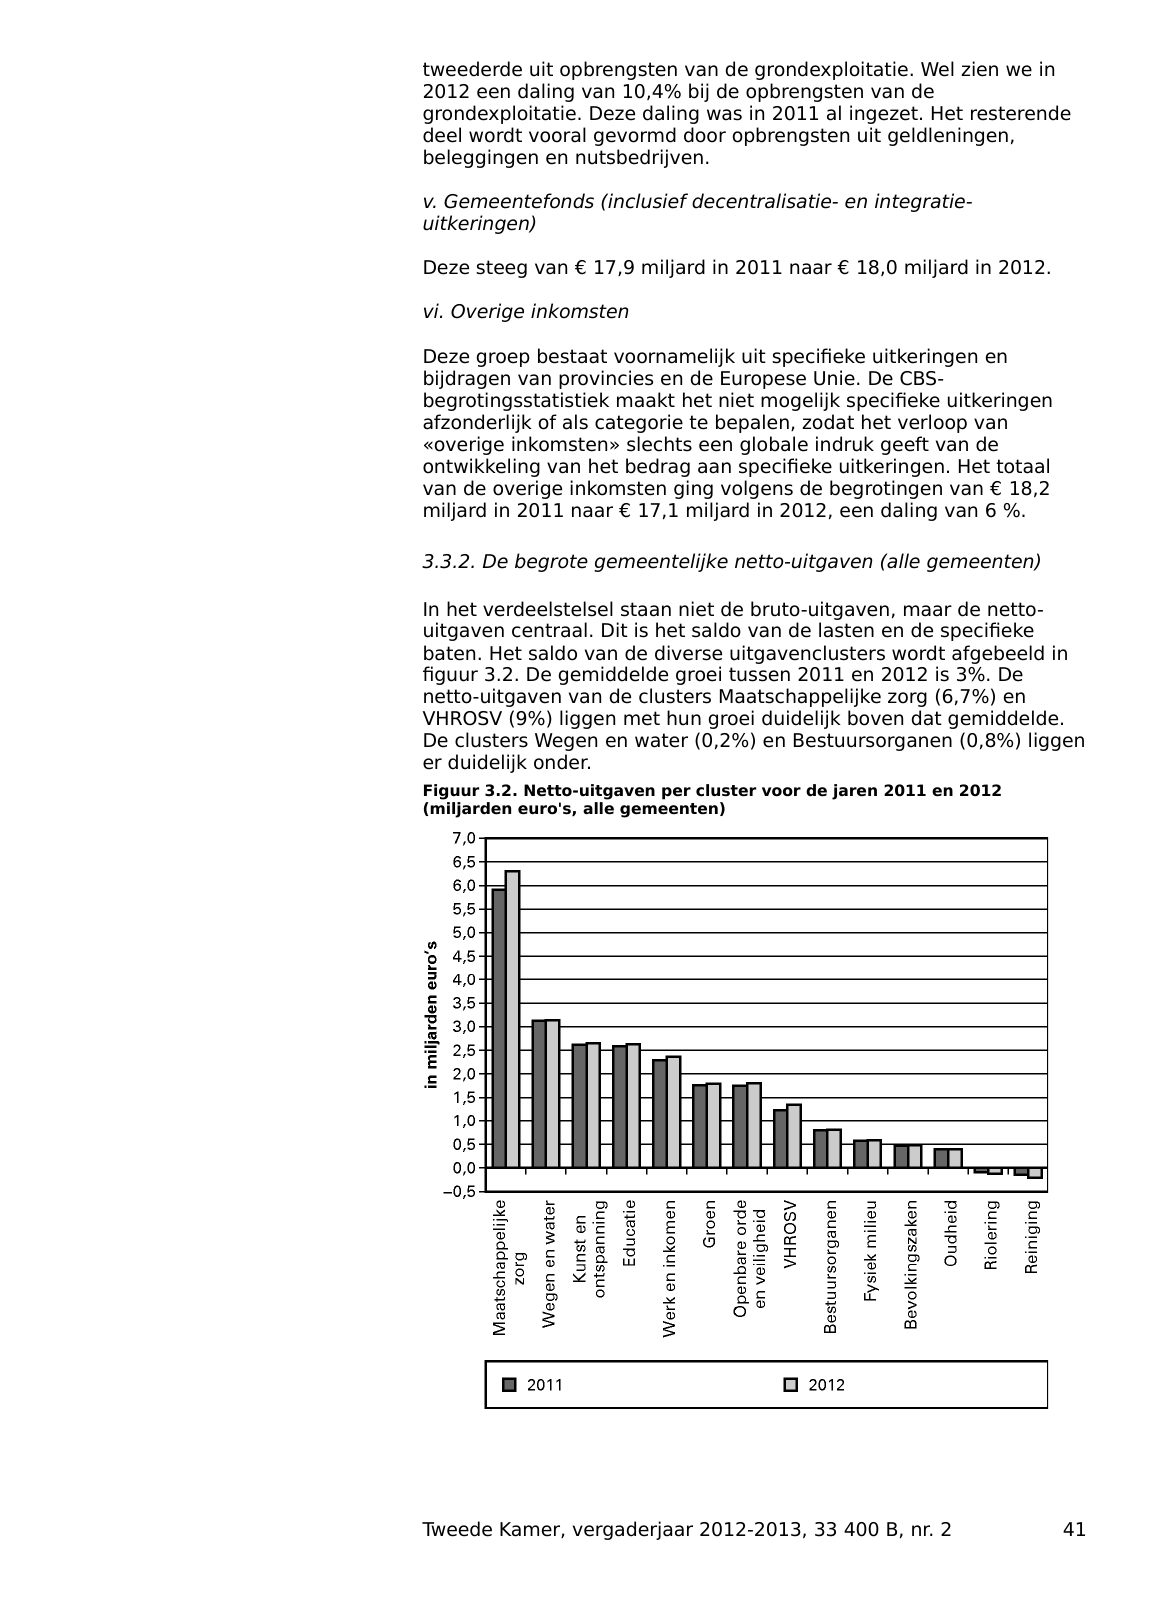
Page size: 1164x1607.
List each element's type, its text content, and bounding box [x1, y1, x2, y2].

text Figuur 3.2. Netto-uitgaven per cluster voor de jaren 2011 en 2012 (miljarden euro's, alle gemeenten) [422, 782, 1048, 818]
subtitle v. Gemeentefonds (inclusief decentralisatie- en integratie-uitkeringen) [422, 191, 1087, 235]
picture [422, 830, 1049, 1409]
text Deze groep bestaat voornamelijk uit specifieke uitkeringen en bijdragen van provincies en de Europese Unie. De CBS-begrotingsstatistiek maakt het niet mogelijk specifieke uitkeringen afzonderlijk of als categorie te bepalen, zodat het verloop van «overige inkomsten» slechts een globale indruk geeft van de ontwikkeling van het bedrag aan specifieke uitkeringen. Het totaal van de overige inkomsten ging volgens de begrotingen van € 18,2 miljard in 2011 naar € 17,1 miljard in 2012, een daling van 6 %. [422, 346, 1087, 521]
text In het verdeelstelsel staan niet de bruto-uitgaven, maar de netto-uitgaven centraal. Dit is het saldo van de lasten en de specifieke baten. Het saldo van de diverse uitgavenclusters wordt afgebeeld in figuur 3.2. De gemiddelde groei tussen 2011 en 2012 is 3%. De netto-uitgaven van de clusters Maatschappelijke zorg (6,7%) en VHROSV (9%) liggen met hun groei duidelijk boven dat gemiddelde. De clusters Wegen en water (0,2%) en Bestuursorganen (0,8%) liggen er duidelijk onder. [422, 598, 1087, 774]
text Deze steeg van € 17,9 miljard in 2011 naar € 18,0 miljard in 2012. [422, 257, 1087, 279]
subtitle vi. Overige inkomsten [422, 301, 1087, 323]
text tweederde uit opbrengsten van de grondexploitatie. Wel zien we in 2012 een daling van 10,4% bij de opbrengsten van de grondexploitatie. Deze daling was in 2011 al ingezet. Het resterende deel wordt vooral gevormd door opbrengsten uit geldleningen, beleggingen en nutsbedrijven. [422, 59, 1087, 169]
subtitle 3.3.2. De begrote gemeentelijke netto-uitgaven (alle gemeenten) [422, 551, 1087, 573]
